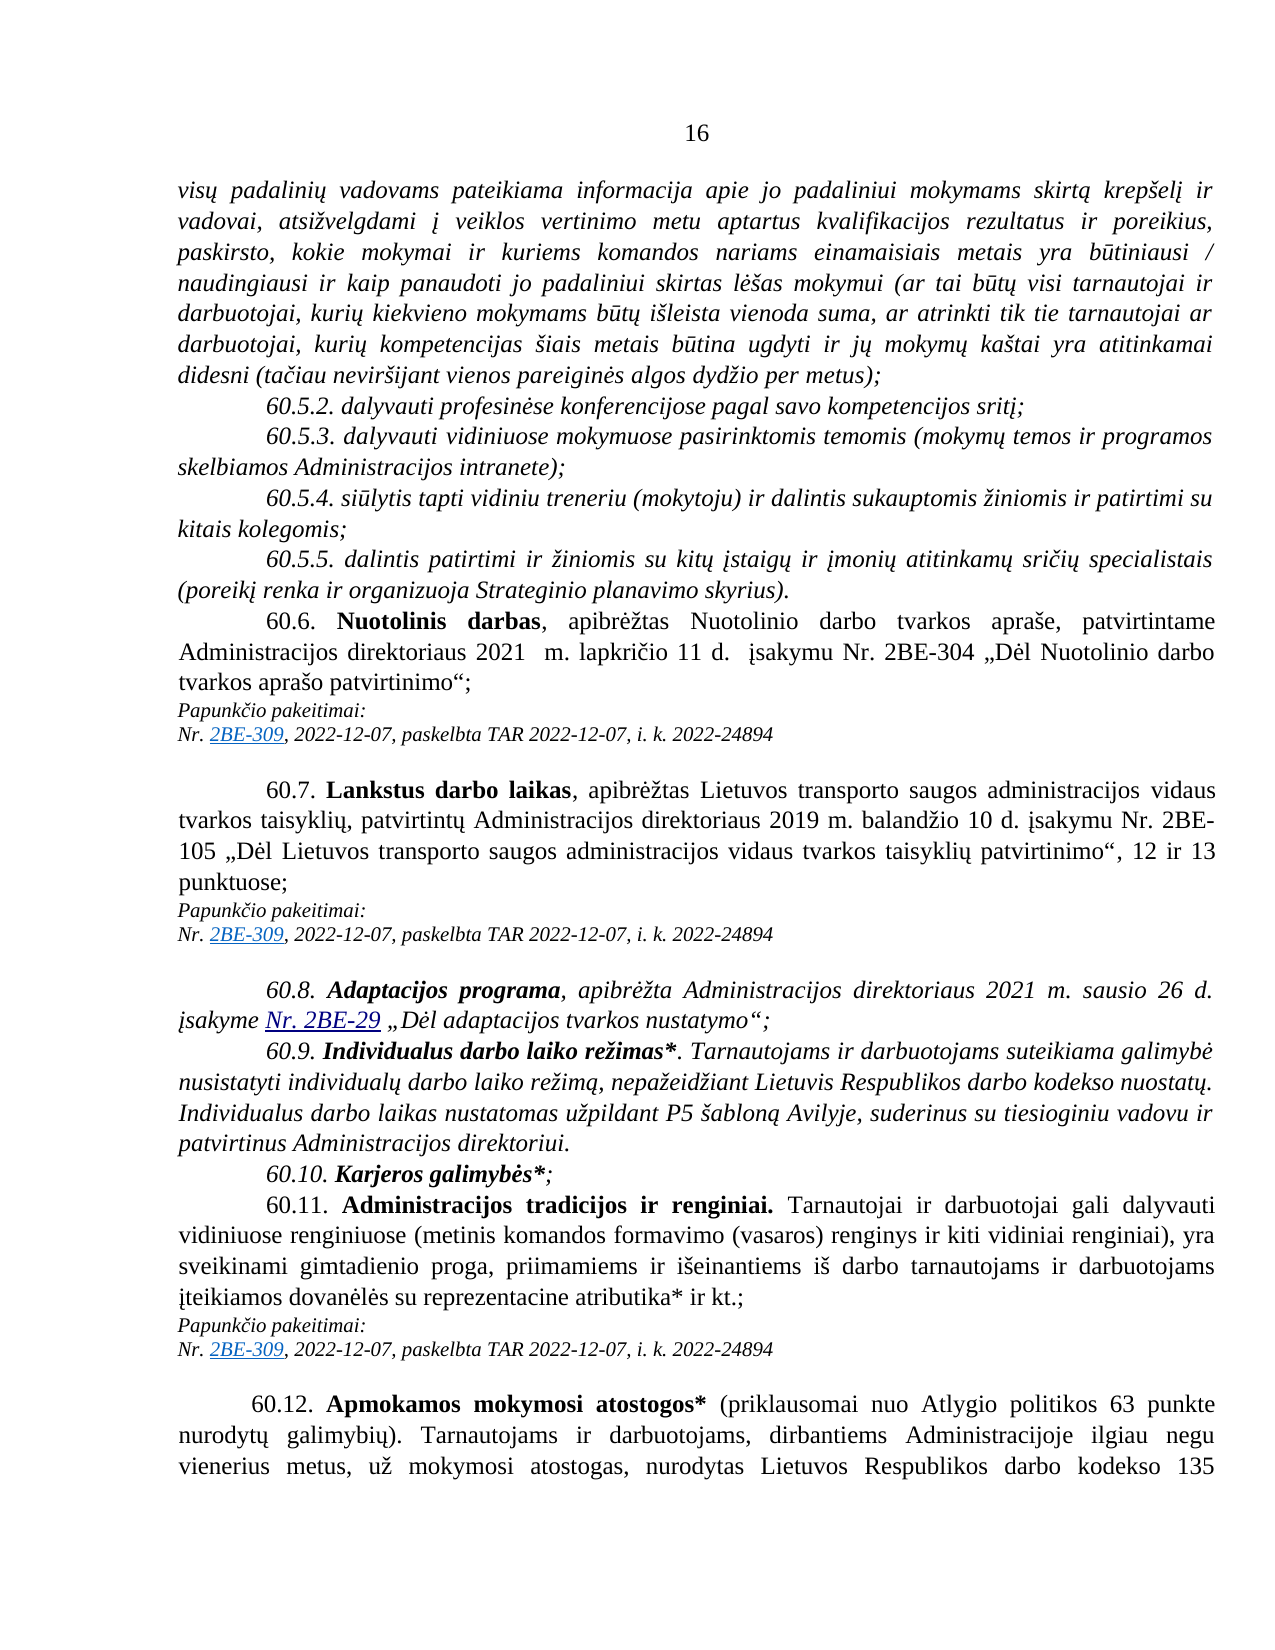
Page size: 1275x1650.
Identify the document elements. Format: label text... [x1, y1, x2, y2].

text 60.5.4. siūlytis tapti vidiniu treneriu (mokytoju) ir dalintis sukauptomis žiniomis ir patirtimi su kitais kolegomis; [177, 483, 1216, 542]
text Papunkčio pakeitimai: [177, 1313, 1216, 1337]
text Nr. 2BE-309, 2022-12-07, paskelbta TAR 2022-12-07, i. k. 2022-24894 [177, 1337, 1216, 1361]
text Papunkčio pakeitimai: [177, 898, 1216, 922]
text 60.6. Nuotolinis darbas, apibrėžtas Nuotolinio darbo tvarkos apraše, patvirtintame Administracijos direktoriaus 2021 m. lapkričio 11 d. įsakymu Nr. 2BE-304 „Dėl Nuotolinio darbo tvarkos aprašo patvirtinimo“; [178, 606, 1216, 696]
text visų padalinių vadovams pateikiama informacija apie jo padaliniui mokymams skirtą krepšelį ir vadovai, atsižvelgdami į veiklos vertinimo metu aptartus kvalifikacijos rezultatus ir poreikius, paskirsto, kokie mokymai ir kuriems komandos nariams einamaisiais metais yra būtiniausi / naudingiausi ir kaip panaudoti jo padaliniui skirtas lėšas mokymui (ar tai būtų visi tarnautojai ir darbuotojai, kurių kiekvieno mokymams būtų išleista vienoda suma, ar atrinkti tik tie tarnautojai ar darbuotojai, kurių kompetencijas šiais metais būtina ugdyti ir jų mokymų kaštai yra atitinkamai didesni (tačiau neviršijant vienos pareiginės algos dydžio per metus); [177, 176, 1216, 389]
text 60.5.5. dalintis patirtimi ir žiniomis su kitų įstaigų ir įmonių atitinkamų sričių specialistais (poreikį renka ir organizuoja Strateginio planavimo skyrius). [177, 544, 1216, 604]
text 60.12. Apmokamos mokymosi atostogos* (priklausomai nuo Atlygio politikos 63 punkte nurodytų galimybių). Tarnautojams ir darbuotojams, dirbantiems Administracijoje ilgiau negu vienerius metus, už mokymosi atostogas, nurodytas Lietuvos Respublikos darbo kodekso 135 [178, 1389, 1216, 1480]
text 60.9. Individualus darbo laiko režimas*. Tarnautojams ir darbuotojams suteikiama galimybė nusistatyti individualų darbo laiko režimą, nepažeidžiant Lietuvis Respublikos darbo kodekso nuostatų. Individualus darbo laikas nustatomas užpildant P5 šabloną Avilyje, suderinus su tiesioginiu vadovu ir patvirtinus Administracijos direktoriui. [178, 1036, 1216, 1157]
text 60.11. Administracijos tradicijos ir renginiai. Tarnautojai ir darbuotojai gali dalyvauti vidiniuose renginiuose (metinis komandos formavimo (vasaros) renginys ir kiti vidiniai renginiai), yra sveikinami gimtadienio proga, priimamiems ir išeinantiems iš darbo tarnautojams ir darbuotojams įteikiamos dovanėlės su reprezentacine atributika* ir kt.; [178, 1190, 1216, 1311]
text 60.5.2. dalyvauti profesinėse konferencijose pagal savo kompetencijos sritį; [177, 391, 1216, 419]
text 60.5.3. dalyvauti vidiniuose mokymuose pasirinktomis temomis (mokymų temos ir programos skelbiamos Administracijos intranete); [177, 421, 1216, 481]
text Nr. 2BE-309, 2022-12-07, paskelbta TAR 2022-12-07, i. k. 2022-24894 [177, 722, 1216, 746]
text 60.7. Lankstus darbo laikas, apibrėžtas Lietuvos transporto saugos administracijos vidaus tvarkos taisyklių, patvirtintų Administracijos direktoriaus 2019 m. balandžio 10 d. įsakymu Nr. 2BE-105 „Dėl Lietuvos transporto saugos administracijos vidaus tvarkos taisyklių patvirtinimo“, 12 ir 13 punktuose; [178, 775, 1216, 896]
text 60.10. Karjeros galimybės*; [178, 1159, 1216, 1188]
text 60.8. Adaptacijos programa, apibrėžta Administracijos direktoriaus 2021 m. sausio 26 d. įsakyme Nr. 2BE-29 „Dėl adaptacijos tvarkos nustatymo“; [178, 975, 1216, 1034]
text Nr. 2BE-309, 2022-12-07, paskelbta TAR 2022-12-07, i. k. 2022-24894 [177, 922, 1216, 946]
text Papunkčio pakeitimai: [177, 698, 1216, 722]
